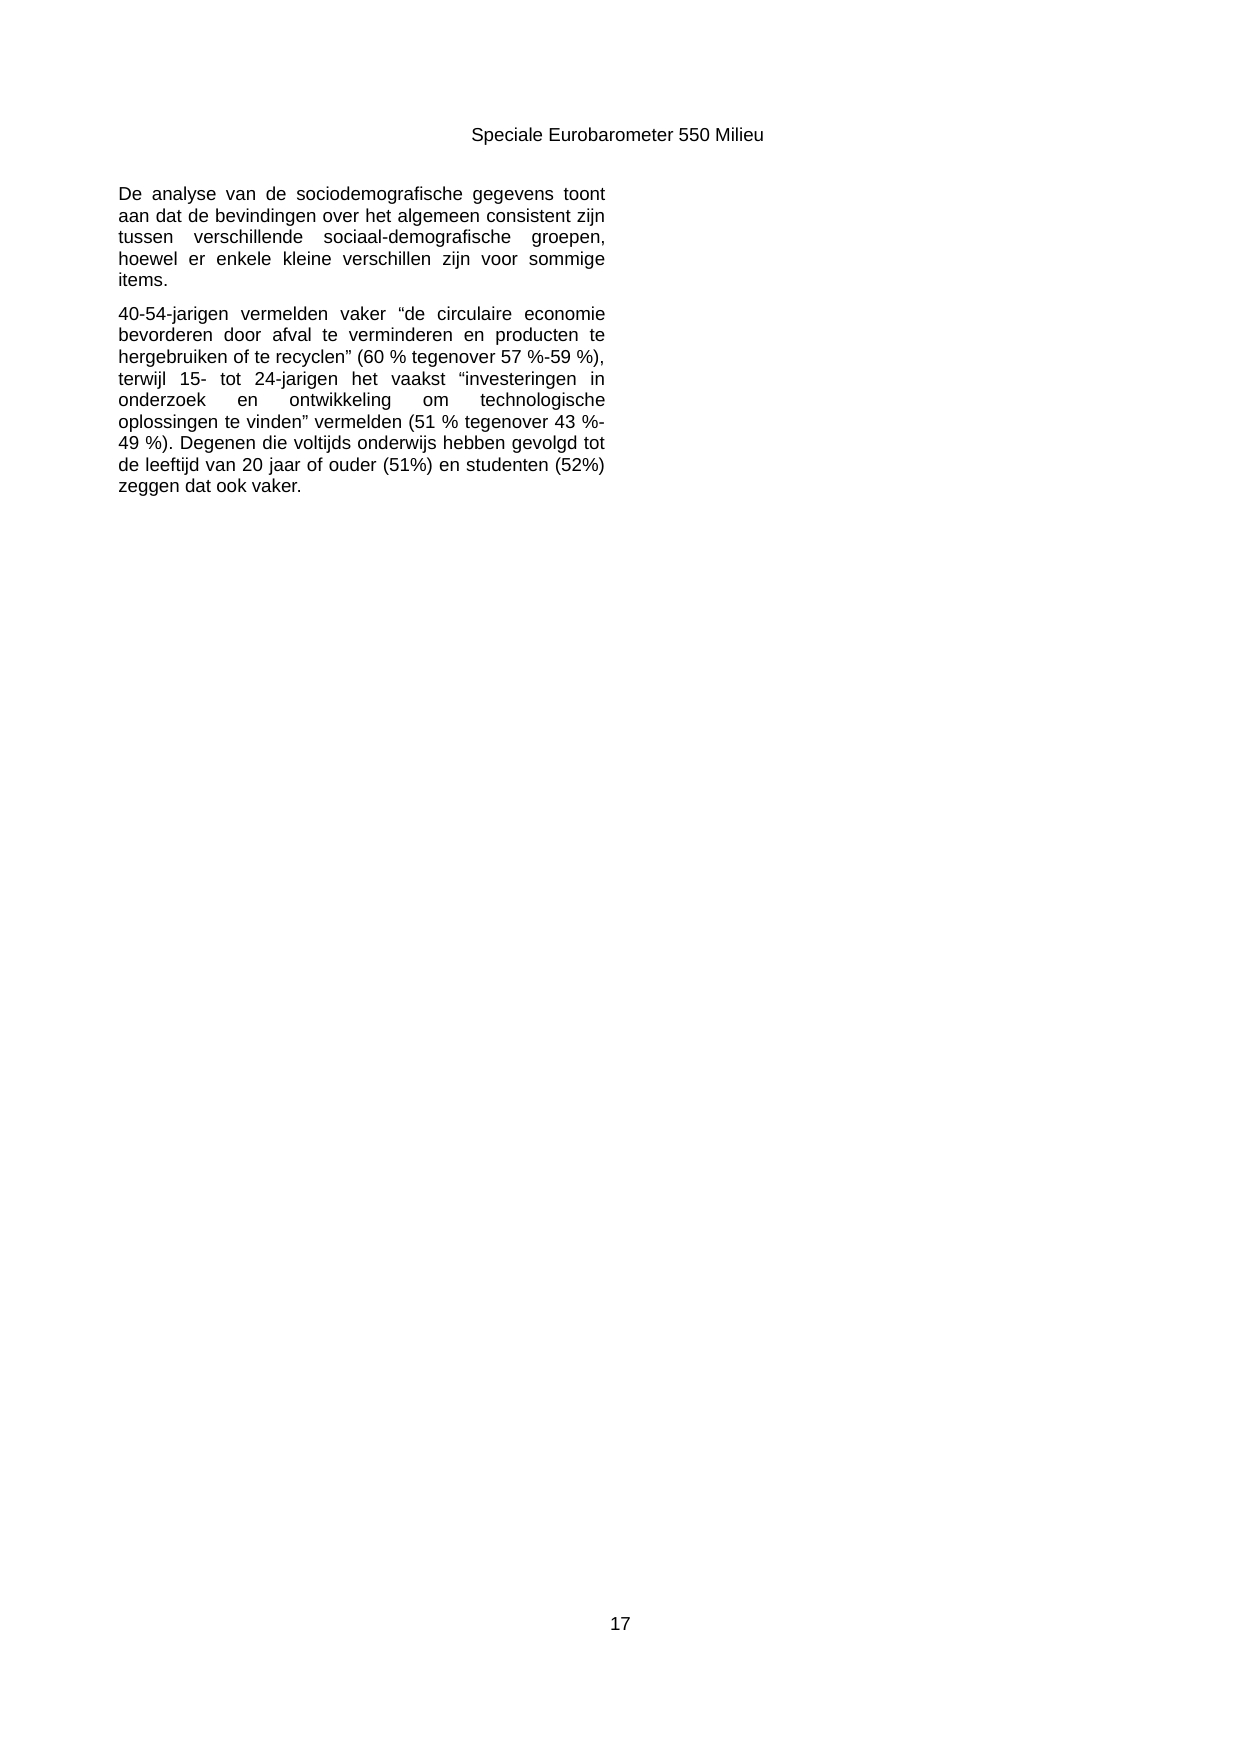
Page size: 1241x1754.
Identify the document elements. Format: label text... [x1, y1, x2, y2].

text De analyse van de sociodemografische gegevens toont aan dat de bevindingen over het algemeen consistent zijn tussen verschillende sociaal-demografische groepen, hoewel er enkele kleine verschillen zijn voor sommige items. [118, 183, 605, 291]
text 40-54-jarigen vermelden vaker “de circulaire economie bevorderen door afval te verminderen en producten te hergebruiken of te recyclen” (60 % tegenover 57 %-59 %), terwijl 15- tot 24-jarigen het vaakst “investeringen in onderzoek en ontwikkeling om technologische oplossingen te vinden” vermelden (51 % tegenover 43 %-49 %). Degenen die voltijds onderwijs hebben gevolgd tot de leeftijd van 20 jaar of ouder (51%) en studenten (52%) zeggen dat ook vaker. [118, 303, 605, 497]
